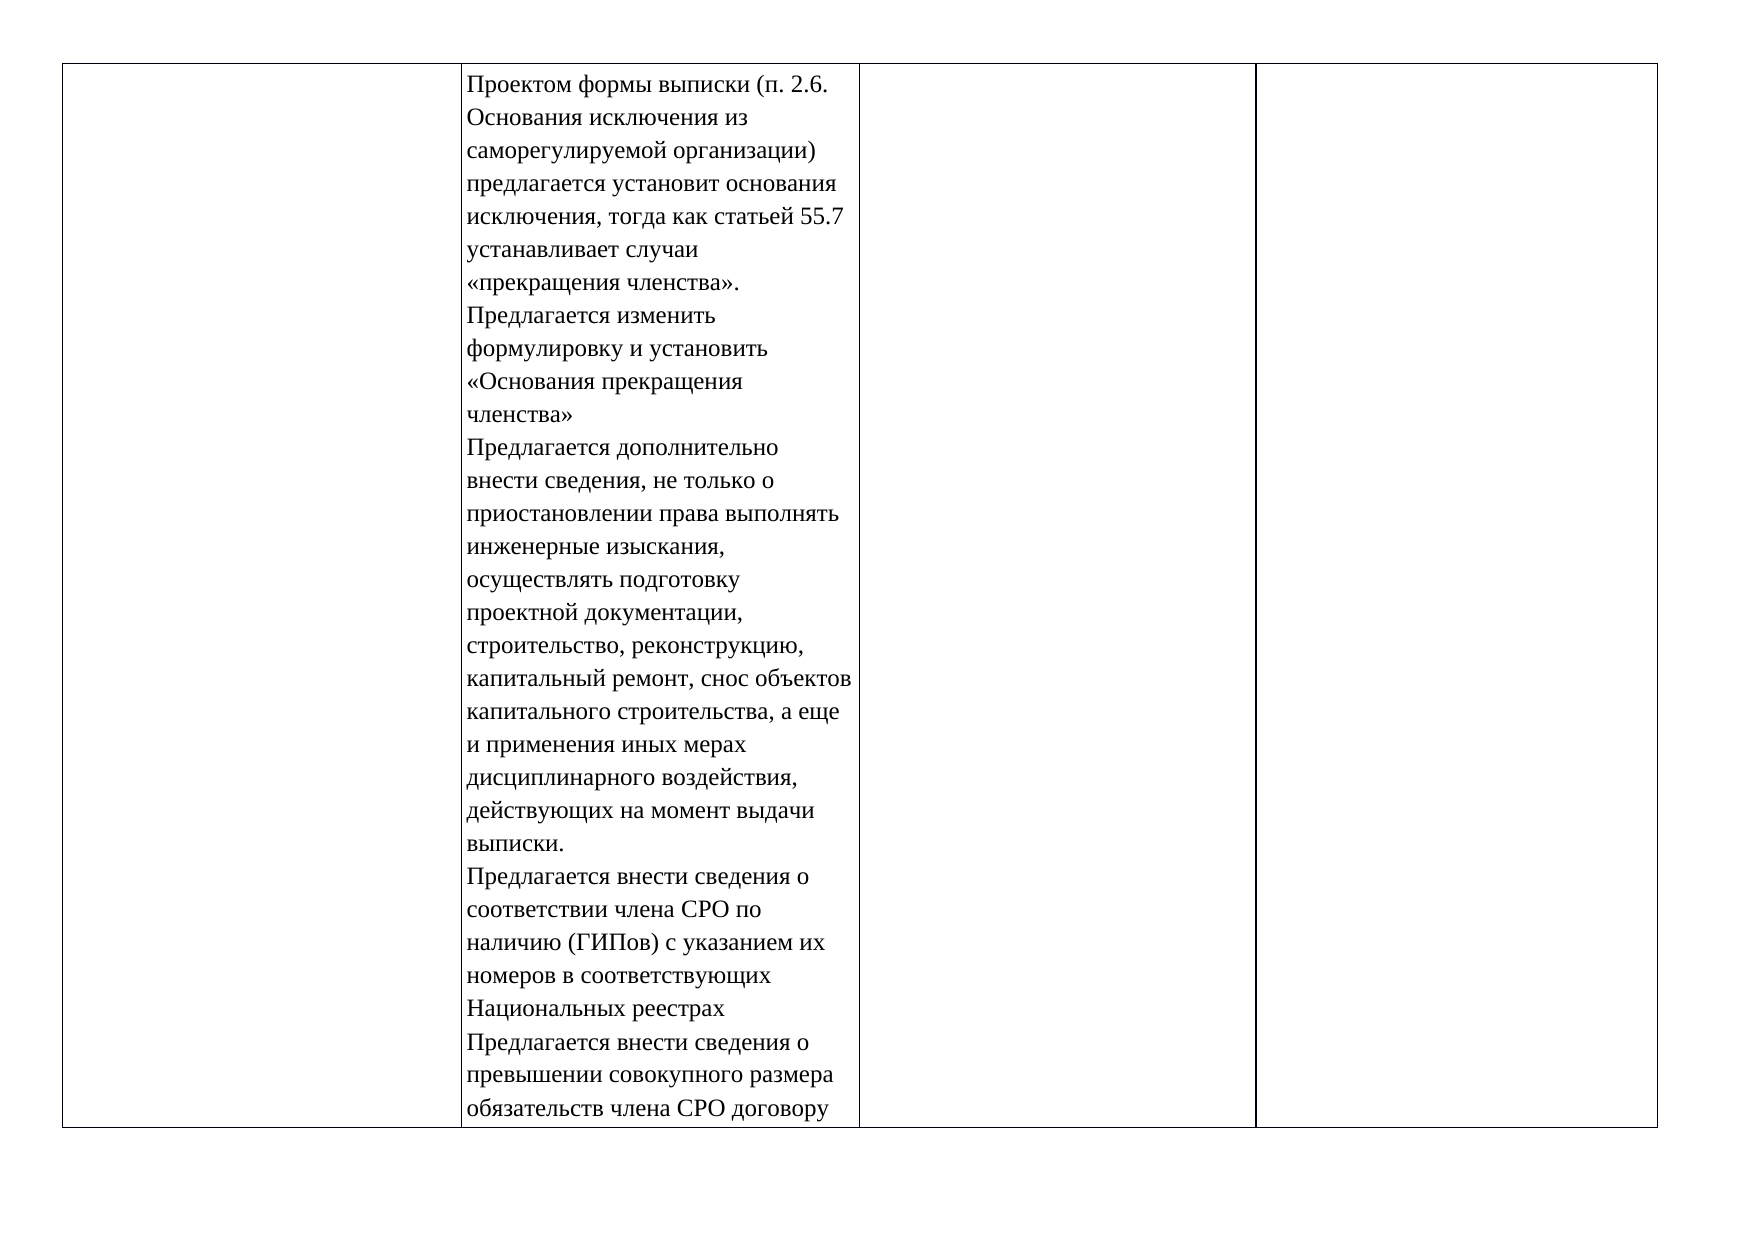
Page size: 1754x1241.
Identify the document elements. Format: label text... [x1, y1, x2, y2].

table_cell Проектом формы выписки (п. 2.6. Основания исключения из саморегулируемой организации) предлагается установит основания исключения, тогда как статьей 55.7 устанавливает случаи «прекращения членства». Предлагается изменить формулировку и установить «Основания прекращения членства» Предлагается дополнительно внести сведения, не только о приостановлении права выполнять инженерные изыскания, осуществлять подготовку проектной документации, строительство, реконструкцию, капитальный ремонт, снос объектов капитального строительства, а еще и применения иных мерах дисциплинарного воздействия, действующих на момент выдачи выписки. Предлагается внести сведения о соответствии члена СРО по наличию (ГИПов) с указанием их номеров в соответствующих Национальных реестрах Предлагается внести сведения о превышении совокупного размера обязательств члена СРО договору [462, 64, 859, 1127]
table_cell [1257, 64, 1657, 1127]
table_cell [63, 64, 461, 1127]
table_cell [860, 64, 1255, 1127]
